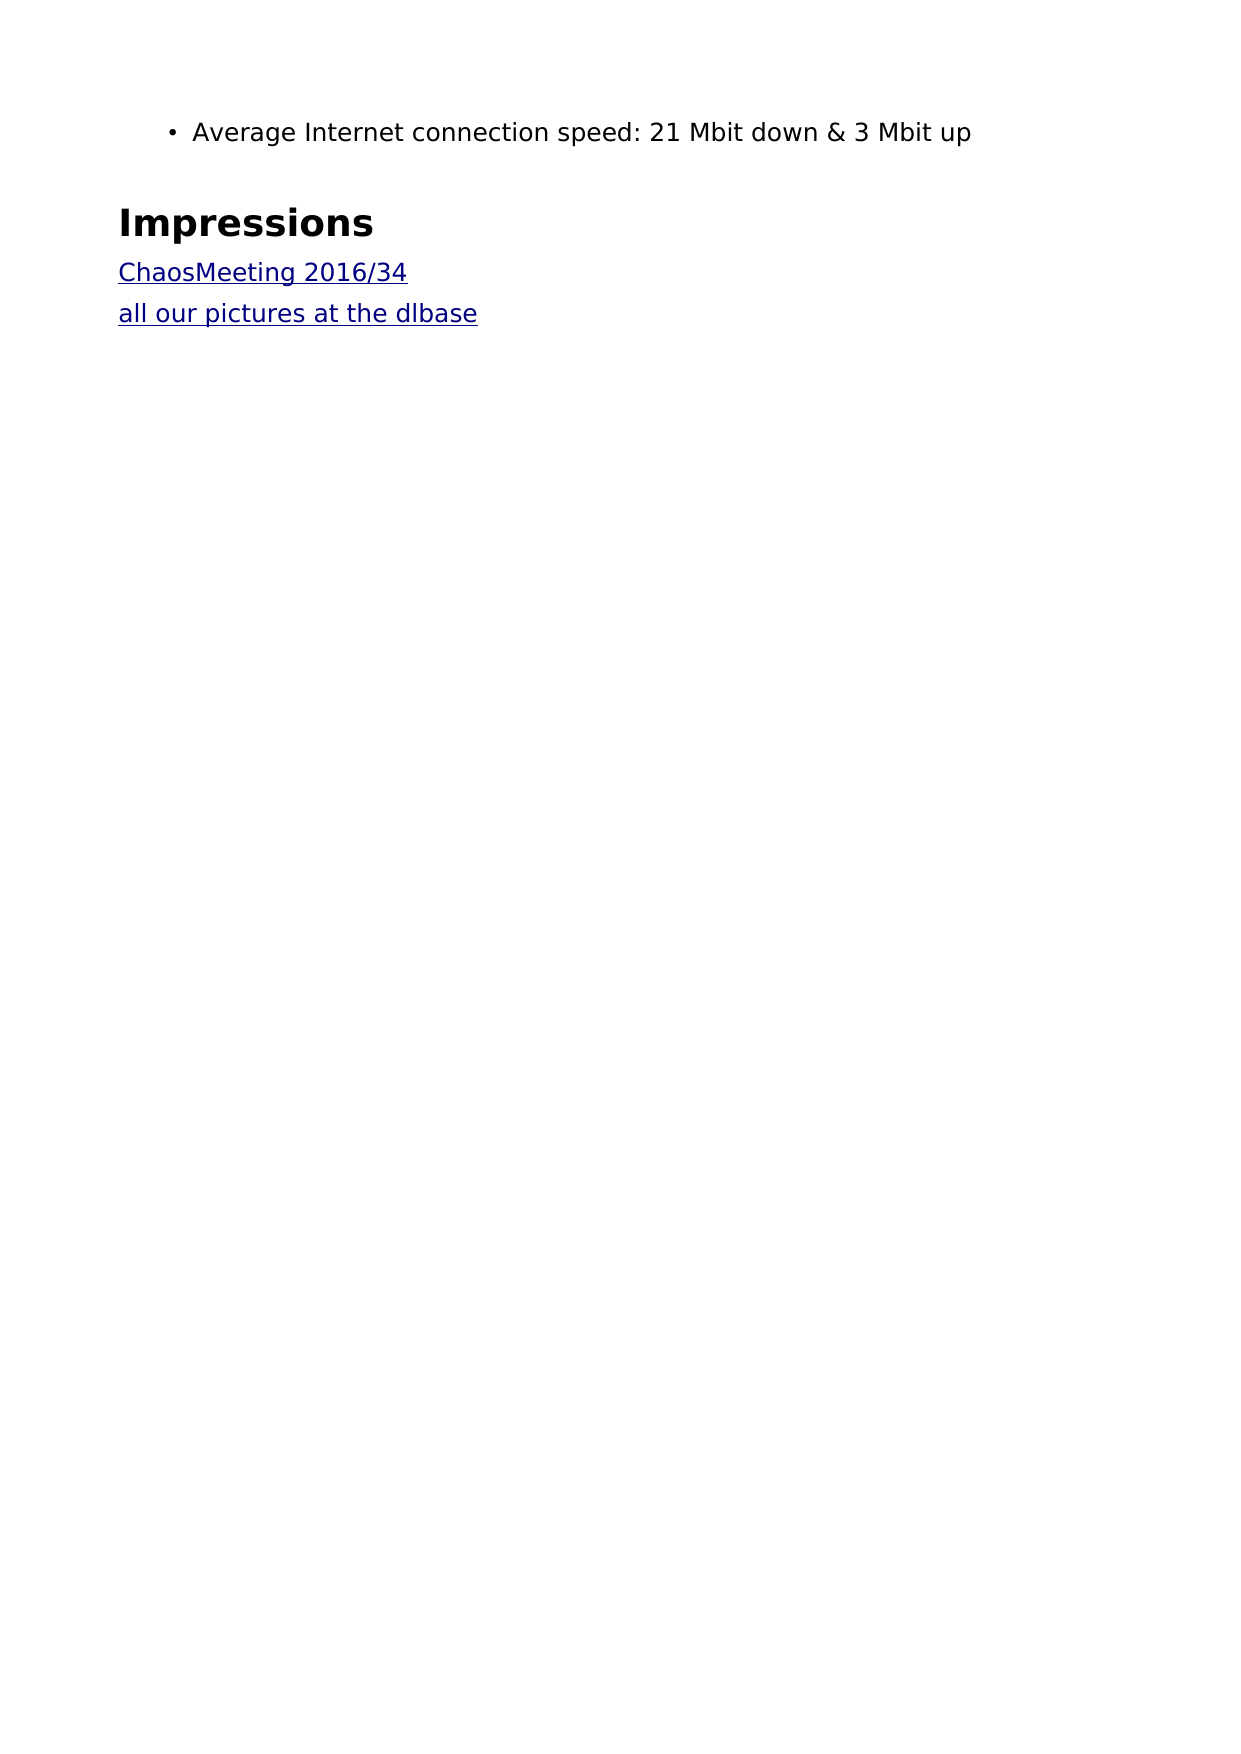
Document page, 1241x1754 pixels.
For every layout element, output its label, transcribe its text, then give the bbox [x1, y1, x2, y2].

text ChaosMeeting 2016/34 [118, 258, 1122, 287]
text all our pictures at the dlbase [118, 299, 1122, 329]
subtitle Impressions [118, 202, 1122, 245]
list Average Internet connection speed: 21 Mbit down & 3 Mbit up [177, 118, 1122, 147]
